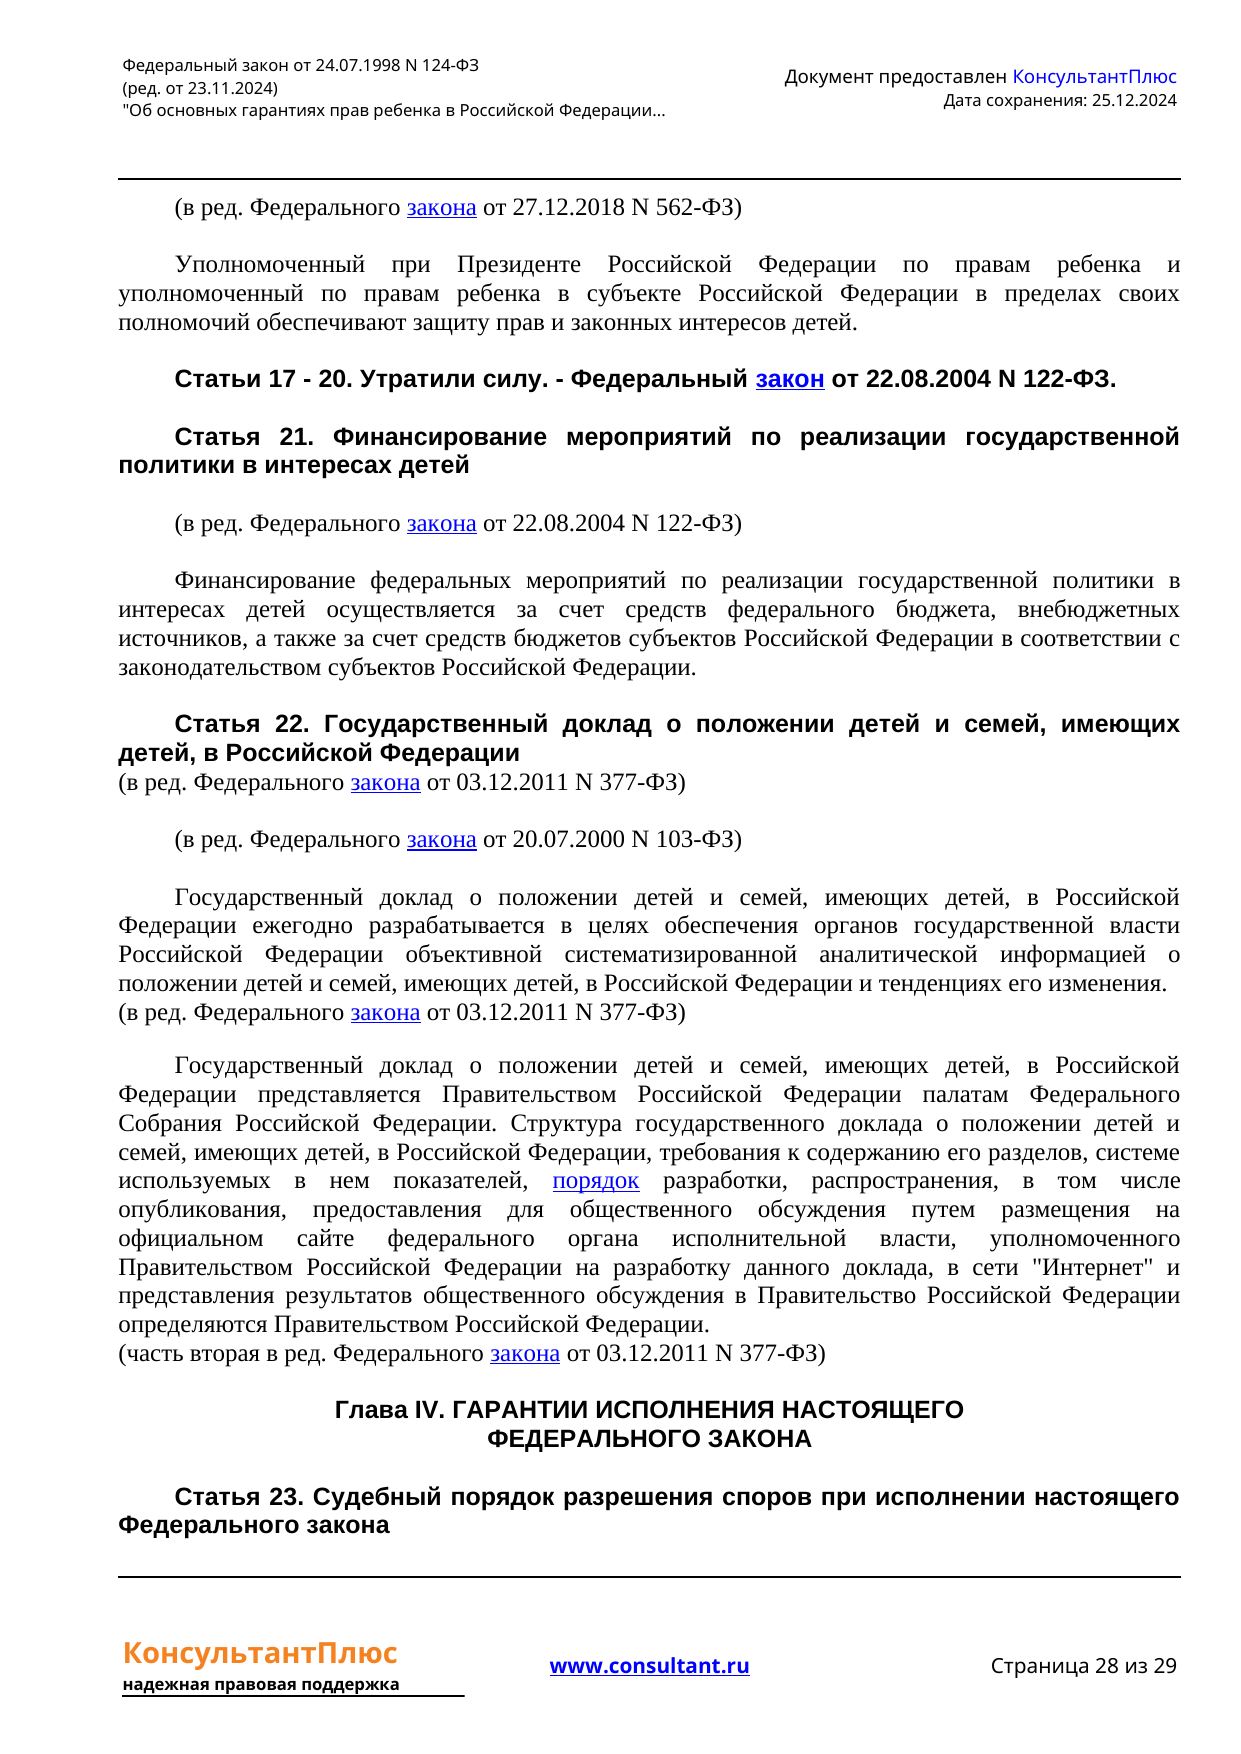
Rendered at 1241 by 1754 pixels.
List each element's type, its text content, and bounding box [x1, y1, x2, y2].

text (в ред. Федерального закона от 27.12.2018 N 562-ФЗ) [118, 192, 1181, 221]
text (часть вторая в ред. Федерального закона от 03.12.2011 N 377-ФЗ) [118, 1338, 1181, 1367]
text (в ред. Федерального закона от 03.12.2011 N 377-ФЗ) [118, 767, 1181, 796]
title Статья 21. Финансирование мероприятий по реализации государственной политики в интересах детей [118, 422, 1181, 479]
text Финансирование федеральных мероприятий по реализации государственной политики в интересах детей осуществляется за счет средств федерального бюджета, внебюджетных источников, а также за счет средств бюджетов субъектов Российской Федерации в соответствии с законодательством субъектов Российской Федерации. [118, 566, 1181, 681]
text Государственный доклад о положении детей и семей, имеющих детей, в Российской Федерации представляется Правительством Российской Федерации палатам Федерального Собрания Российской Федерации. Структура государственного доклада о положении детей и семей, имеющих детей, в Российской Федерации, требования к содержанию его разделов, системе используемых в нем показателей, порядок разработки, распространения, в том числе опубликования, предоставления для общественного обсуждения путем размещения на официальном сайте федерального органа исполнительной власти, уполномоченного Правительством Российской Федерации на разработку данного доклада, в сети "Интернет" и представления результатов общественного обсуждения в Правительство Российской Федерации определяются Правительством Российской Федерации. [118, 1051, 1181, 1338]
text (в ред. Федерального закона от 03.12.2011 N 377-ФЗ) [118, 997, 1181, 1026]
text Государственный доклад о положении детей и семей, имеющих детей, в Российской Федерации ежегодно разрабатывается в целях обеспечения органов государственной власти Российской Федерации объективной систематизированной аналитической информацией о положении детей и семей, имеющих детей, в Российской Федерации и тенденциях его изменения. [118, 882, 1181, 997]
title Глава IV. ГАРАНТИИ ИСПОЛНЕНИЯ НАСТОЯЩЕГО [118, 1396, 1181, 1424]
text (в ред. Федерального закона от 22.08.2004 N 122-ФЗ) [118, 508, 1181, 537]
title Статья 23. Судебный порядок разрешения споров при исполнении настоящего Федерального закона [118, 1482, 1181, 1539]
text Уполномоченный при Президенте Российской Федерации по правам ребенка и уполномоченный по правам ребенка в субъекте Российской Федерации в пределах своих полномочий обеспечивают защиту прав и законных интересов детей. [118, 249, 1181, 336]
title Статья 22. Государственный доклад о положении детей и семей, имеющих детей, в Российской Федерации [118, 709, 1181, 767]
title Статьи 17 - 20. Утратили силу. - Федеральный закон от 22.08.2004 N 122-ФЗ. [118, 364, 1181, 393]
text (в ред. Федерального закона от 20.07.2000 N 103-ФЗ) [118, 824, 1181, 853]
title ФЕДЕРАЛЬНОГО ЗАКОНА [118, 1424, 1181, 1453]
